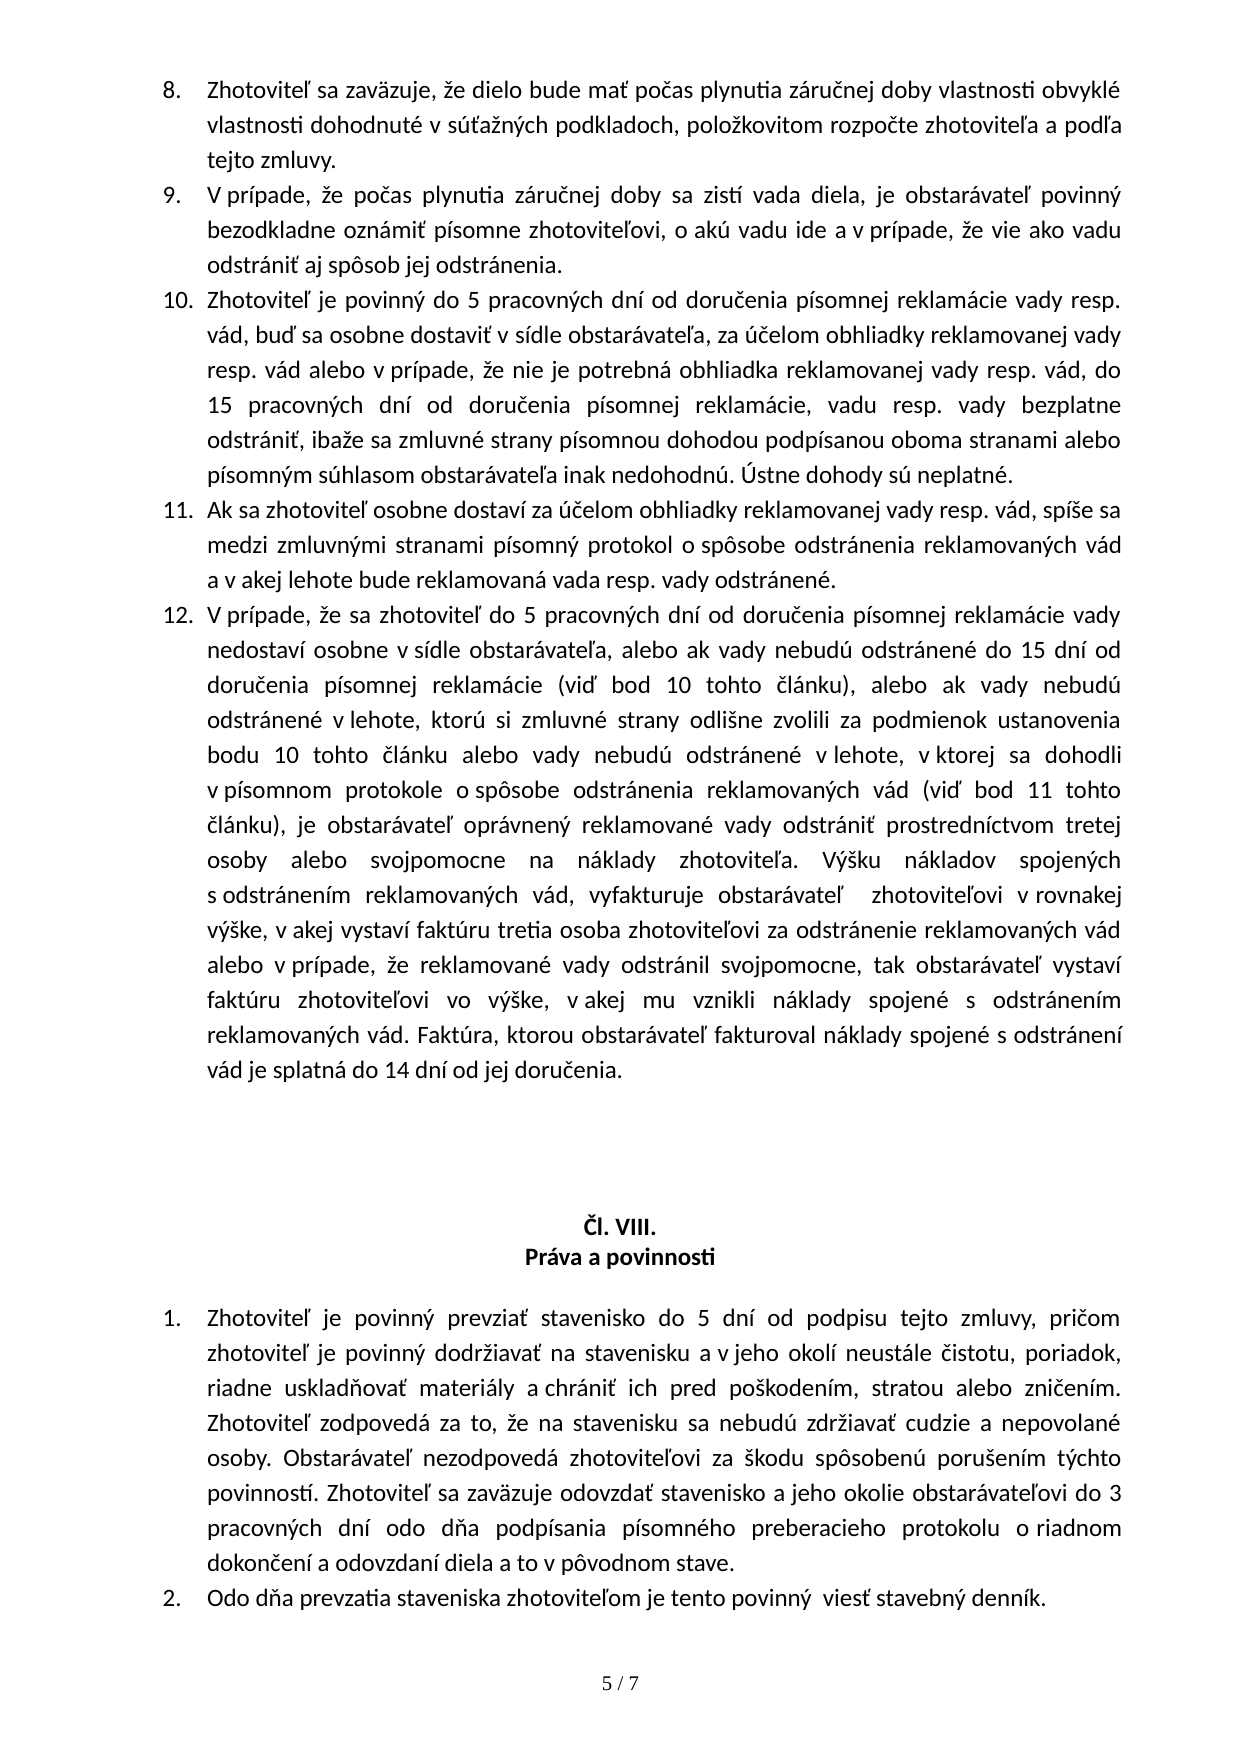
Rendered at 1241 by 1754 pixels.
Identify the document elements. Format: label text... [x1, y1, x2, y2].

list V prípade, že počas plynutia záručnej doby sa zistí vada diela, je obstarávateľ povinný bezodkladne oznámiť písomne zhotoviteľovi, o akú vadu ide a v prípade, že vie ako vadu odstrániť aj spôsob jej odstránenia. [162, 179, 1122, 279]
list Zhotoviteľ je povinný prevziať stavenisko do 5 dní od podpisu tejto zmluvy, pričom zhotoviteľ je povinný dodržiavať na stavenisku a v jeho okolí neustále čistotu, poriadok, riadne uskladňovať materiály a chrániť ich pred poškodením, stratou alebo zničením. Zhotoviteľ zodpovedá za to, že na stavenisku sa nebudú zdržiavať cudzie a nepovolané osoby. Obstarávateľ nezodpovedá zhotoviteľovi za škodu spôsobenú porušením týchto povinností. Zhotoviteľ sa zaväzuje odovzdať stavenisko a jeho okolie obstarávateľovi do 3 pracovných dní odo dňa podpísania písomného preberacieho protokolu o riadnom dokončení a odovzdaní diela a to v pôvodnom stave. [162, 1302, 1122, 1578]
list Ak sa zhotoviteľ osobne dostaví za účelom obhliadky reklamovanej vady resp. vád, spíše sa medzi zmluvnými stranami písomný protokol o spôsobe odstránenia reklamovaných vád a v akej lehote bude reklamovaná vada resp. vady odstránené. [162, 494, 1122, 594]
list Odo dňa prevzatia staveniska zhotoviteľom je tento povinný viesť stavebný denník. [162, 1582, 1122, 1613]
list V prípade, že sa zhotoviteľ do 5 pracovných dní od doručenia písomnej reklamácie vady nedostaví osobne v sídle obstarávateľa, alebo ak vady nebudú odstránené do 15 dní od doručenia písomnej reklamácie (viď bod 10 tohto článku), alebo ak vady nebudú odstránené v lehote, ktorú si zmluvné strany odlišne zvolili za podmienok ustanovenia bodu 10 tohto článku alebo vady nebudú odstránené v lehote, v ktorej sa dohodli v písomnom protokole o spôsobe odstránenia reklamovaných vád (viď bod 11 tohto článku), je obstarávateľ oprávnený reklamované vady odstrániť prostredníctvom tretej osoby alebo svojpomocne na náklady zhotoviteľa. Výšku nákladov spojených s odstránením reklamovaných vád, vyfakturuje obstarávateľ zhotoviteľovi v rovnakej výške, v akej vystaví faktúru tretia osoba zhotoviteľovi za odstránenie reklamovaných vád alebo v prípade, že reklamované vady odstránil svojpomocne, tak obstarávateľ vystaví faktúru zhotoviteľovi vo výške, v akej mu vznikli náklady spojené s odstránením reklamovaných vád. Faktúra, ktorou obstarávateľ fakturoval náklady spojené s odstránení vád je splatná do 14 dní od jej doručenia. [162, 599, 1122, 1084]
text Práva a povinnosti [118, 1241, 1122, 1272]
list Zhotoviteľ sa zaväzuje, že dielo bude mať počas plynutia záručnej doby vlastnosti obvyklé vlastnosti dohodnuté v súťažných podkladoch, položkovitom rozpočte zhotoviteľa a podľa tejto zmluvy. [162, 74, 1122, 174]
text Čl. VIII. [118, 1211, 1122, 1241]
list Zhotoviteľ je povinný do 5 pracovných dní od doručenia písomnej reklamácie vady resp. vád, buď sa osobne dostaviť v sídle obstarávateľa, za účelom obhliadky reklamovanej vady resp. vád alebo v prípade, že nie je potrebná obhliadka reklamovanej vady resp. vád, do 15 pracovných dní od doručenia písomnej reklamácie, vadu resp. vady bezplatne odstrániť, ibaže sa zmluvné strany písomnou dohodou podpísanou oboma stranami alebo písomným súhlasom obstarávateľa inak nedohodnú. Ústne dohody sú neplatné. [162, 284, 1122, 489]
